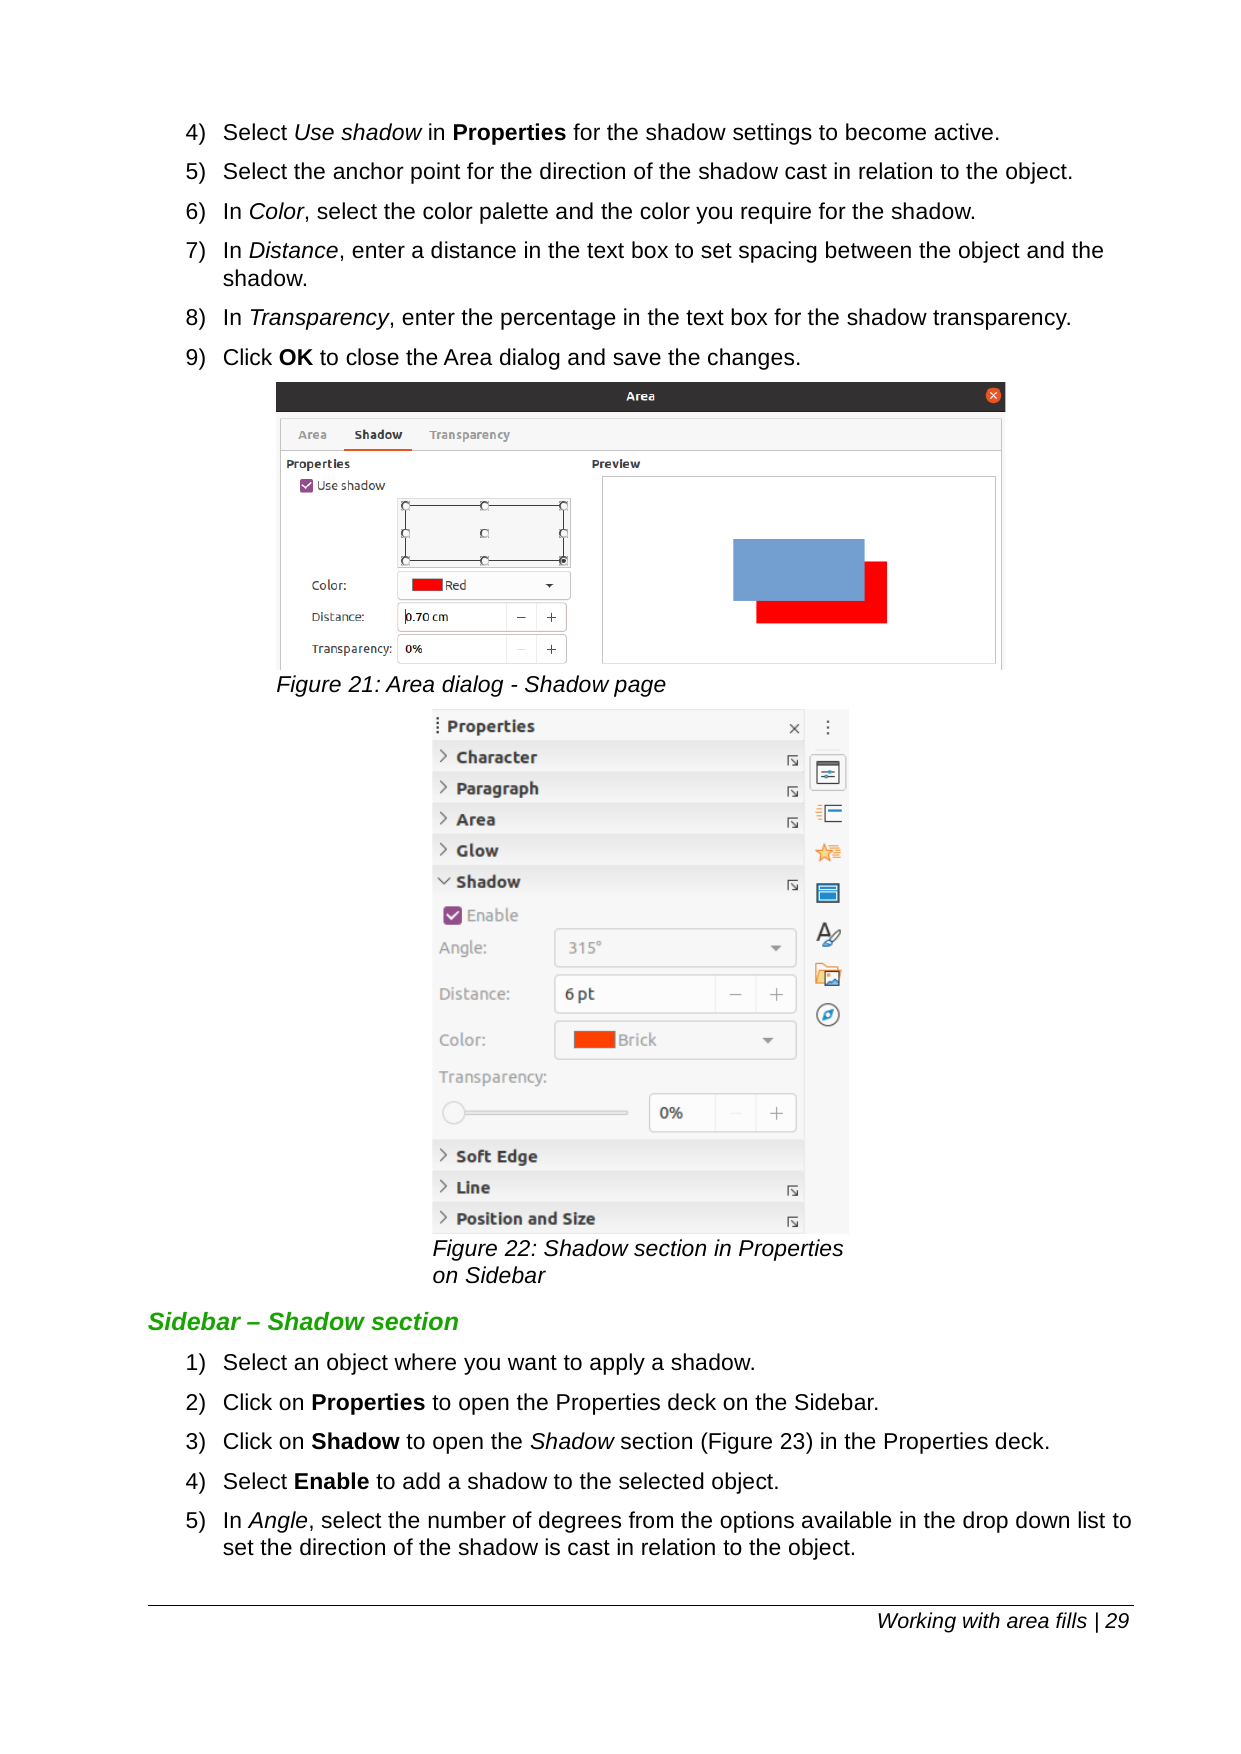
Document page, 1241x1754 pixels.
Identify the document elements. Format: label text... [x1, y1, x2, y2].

list In Distance, enter a distance in the text box to set spacing between the object and the shadow. [206, 237, 1134, 291]
list Select Enable to add a shadow to the selected object. [206, 1467, 1134, 1494]
text Figure 21: Area dialog - Shadow page [276, 670, 1005, 697]
list In Angle, select the number of degrees from the options available in the drop down list to set the direction of the shadow is cast in relation to the object. [206, 1507, 1134, 1561]
picture [432, 709, 850, 1234]
list Select an object where you want to apply a shadow. [206, 1348, 1134, 1375]
list Click on Shadow to open the Shadow section (Figure 23) in the Properties deck. [206, 1427, 1134, 1454]
list Select Use shadow in Properties for the shadow settings to become active. [206, 118, 1134, 145]
list Click on Properties to open the Properties deck on the Sidebar. [206, 1388, 1134, 1415]
subtitle Sidebar – Shadow section [148, 1307, 1134, 1336]
list Select the anchor point for the direction of the shadow cast in relation to the object. [206, 158, 1134, 185]
list In Color, select the color palette and the color you require for the shadow. [206, 197, 1134, 224]
list Click OK to close the Area dialog and save the changes. [206, 343, 1134, 370]
picture [276, 382, 1006, 670]
text Figure 22: Shadow section in Properties on Sidebar [432, 1234, 849, 1288]
list In Transparency, enter the percentage in the text box for the shadow transparency. [206, 303, 1134, 331]
